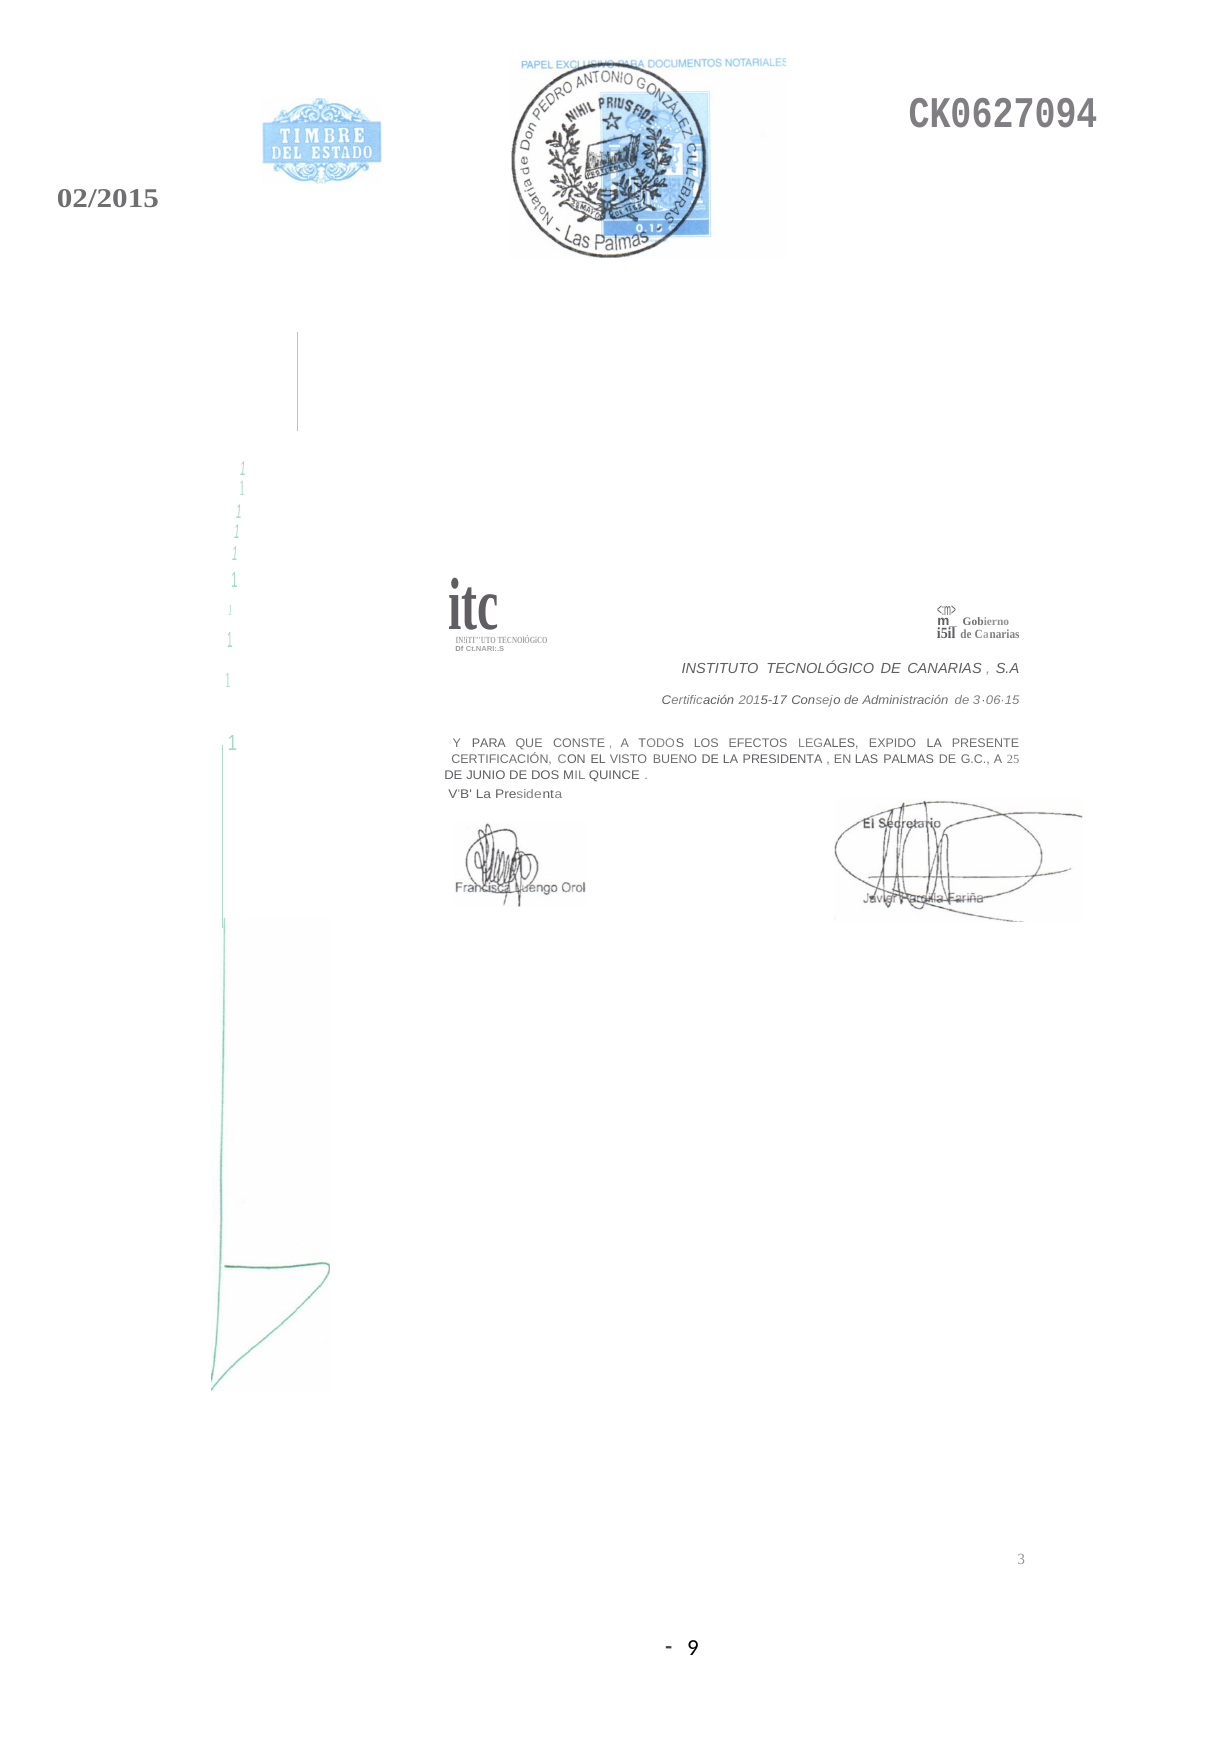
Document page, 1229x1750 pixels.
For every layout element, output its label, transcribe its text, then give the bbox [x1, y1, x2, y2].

text IN!iTI"'UTO TECNOlÓGiCO [233, 634, 547, 645]
text 1 [227, 629, 233, 651]
subtitle 1 [46, 667, 409, 692]
text 1 Y PARA QUE CONSTE , A TODOS LOS EFECTOS LEGALES, EXPIDO LA PRESENTE CERTIFICACIÓN, CON EL VISTO BUENO DE LA PRESIDENTA , EN LAS PALMAS DE G.C., A 25 [223, 733, 1019, 767]
text Certificación 2015-17 Consejo de Administración de 3·06·15 [552, 693, 1020, 707]
text [46, 768, 222, 782]
text INSTITUTO TECNOLÓGICO DE CANARIAS , S.A [552, 660, 1020, 677]
text 1 [229, 543, 242, 564]
text 1 [46, 458, 441, 479]
text 1 [46, 523, 429, 543]
text <:m> [552, 602, 956, 619]
text Df Ct.NARI:.S [46, 645, 504, 653]
text m_ Gobierno [552, 619, 1009, 627]
text 1 [228, 567, 241, 592]
text i5il de Canarias [552, 627, 1019, 641]
text 1 [46, 601, 416, 619]
text 3 [46, 1550, 1025, 1568]
text [46, 634, 227, 645]
text DE JUNIO DE DOS MIL QUINCE . [223, 768, 1046, 782]
text itc [448, 570, 502, 644]
text 1 [46, 500, 433, 523]
text V'B' La Presidenta [448, 786, 1118, 922]
text 1 [46, 479, 438, 499]
